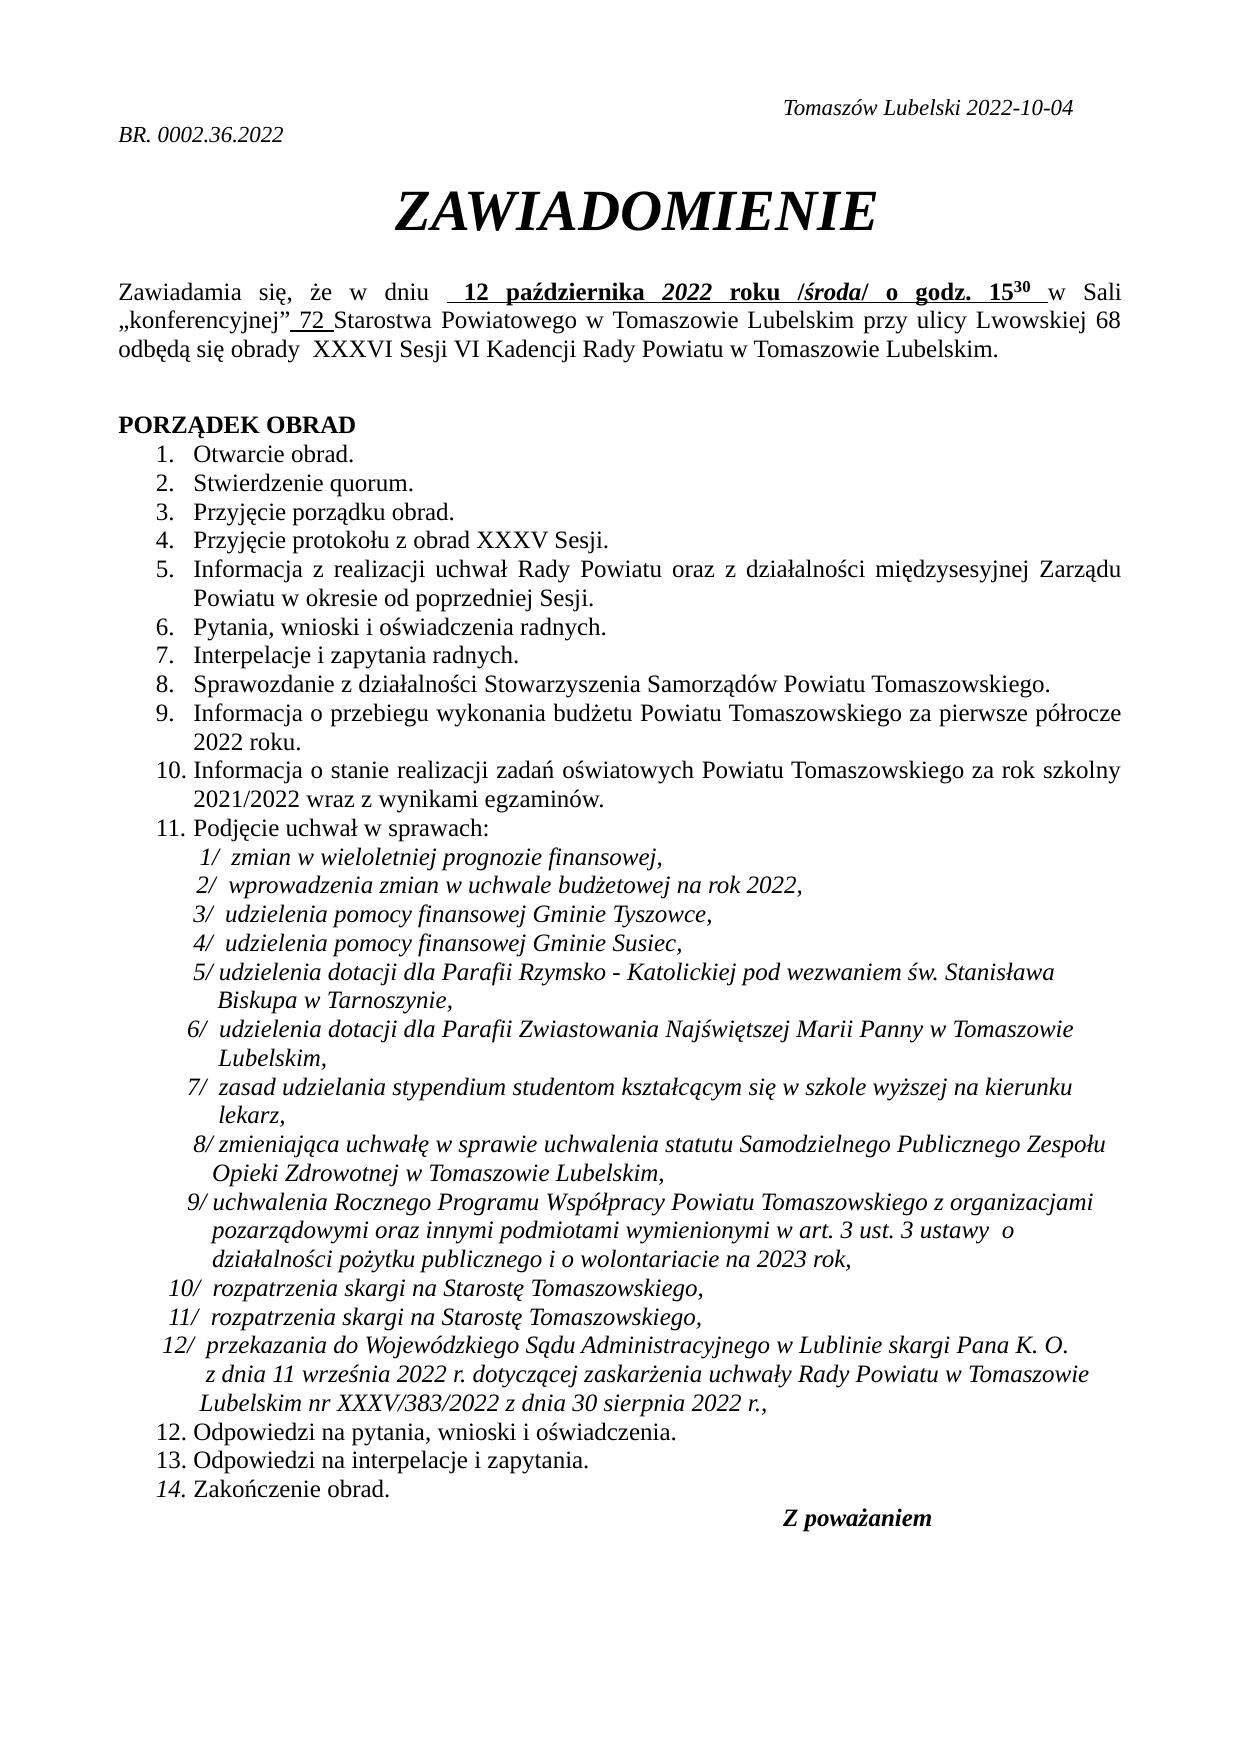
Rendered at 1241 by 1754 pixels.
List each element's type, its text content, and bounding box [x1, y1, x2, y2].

text z dnia 11 września 2022 r. dotyczącej zaskarżenia uchwały Rady Powiatu w Tomaszowie [118, 1359, 1122, 1388]
text 12/ przekazania do Wojewódzkiego Sądu Administracyjnego w Lublinie skargi Pana K. O. [118, 1330, 1122, 1359]
text lekarz, [118, 1100, 1122, 1129]
list Otwarcie obrad. [156, 439, 1122, 468]
text Lubelskim nr XXXV/383/2022 z dnia 30 sierpnia 2022 r., [118, 1388, 1122, 1417]
list Pytania, wnioski i oświadczenia radnych. [156, 612, 1122, 640]
text 8/ zmieniająca uchwałę w sprawie uchwalenia statutu Samodzielnego Publicznego Zespołu [118, 1129, 1122, 1158]
text 1/ zmian w wieloletniej prognozie finansowej, [118, 842, 1122, 870]
list Informacja z realizacji uchwał Rady Powiatu oraz z działalności międzysesyjnej Zarządu Powiatu w okresie od poprzedniej Sesji. [156, 554, 1122, 612]
list Informacja o przebiegu wykonania budżetu Powiatu Tomaszowskiego za pierwsze półrocze 2022 roku. [156, 698, 1122, 755]
list Sprawozdanie z działalności Stowarzyszenia Samorządów Powiatu Tomaszowskiego. [156, 669, 1122, 698]
text 4/ udzielenia pomocy finansowej Gminie Susiec, [118, 928, 1122, 957]
text 9/ uchwalenia Rocznego Programu Współpracy Powiatu Tomaszowskiego z organizacjami [118, 1187, 1122, 1215]
text działalności pożytku publicznego i o wolontariacie na 2023 rok, [118, 1244, 1122, 1273]
text Zawiadamia się, że w dniu 12 października 2022 roku /środa/ o godz. 1530 w Sali „konferencyjnej” 72 Starostwa Powiatowego w Tomaszowie Lubelskim przy ulicy Lwowskiej 68 odbędą się obrady XXXVI Sesji VI Kadencji Rady Powiatu w Tomaszowie Lubelskim. [118, 277, 1122, 363]
text 3/ udzielenia pomocy finansowej Gminie Tyszowce, [118, 899, 1122, 928]
list Odpowiedzi na pytania, wnioski i oświadczenia. [156, 1417, 1122, 1445]
text pozarządowymi oraz innymi podmiotami wymienionymi w art. 3 ust. 3 ustawy o [118, 1215, 1122, 1244]
text 7/ zasad udzielania stypendium studentom kształcącym się w szkole wyższej na kierunku [118, 1072, 1122, 1100]
text Lubelskim, [118, 1043, 1122, 1072]
list Odpowiedzi na interpelacje i zapytania. [156, 1445, 1122, 1474]
list Zakończenie obrad. Z poważaniem [156, 1474, 1122, 1532]
list Przyjęcie porządku obrad. [156, 497, 1122, 525]
text 11/ rozpatrzenia skargi na Starostę Tomaszowskiego, [118, 1302, 1122, 1330]
list Interpelacje i zapytania radnych. [156, 640, 1122, 669]
list Stwierdzenie quorum. [156, 468, 1122, 497]
text 6/ udzielenia dotacji dla Parafii Zwiastowania Najświętszej Marii Panny w Tomaszowie [118, 1014, 1122, 1043]
subtitle PORZĄDEK OBRAD [118, 410, 1122, 439]
list Podjęcie uchwał w sprawach: [156, 813, 1122, 842]
list Przyjęcie protokołu z obrad XXXV Sesji. [156, 525, 1122, 554]
list Informacja o stanie realizacji zadań oświatowych Powiatu Tomaszowskiego za rok szkolny 2021/2022 wraz z wynikami egzaminów. [156, 755, 1122, 813]
text 10/ rozpatrzenia skargi na Starostę Tomaszowskiego, [118, 1273, 1122, 1302]
subtitle BR. 0002.36.2022 [118, 121, 1122, 147]
text Biskupa w Tarnoszynie, [192, 985, 1122, 1014]
text 5/ udzielenia dotacji dla Parafii Rzymsko - Katolickiej pod wezwaniem św. Stanisława [118, 957, 1122, 985]
text Opieki Zdrowotnej w Tomaszowie Lubelskim, [118, 1158, 1122, 1187]
subtitle Tomaszów Lubelski 2022-10-04 [118, 94, 1122, 121]
subtitle ZAWIADOMIENIE [366, 176, 1122, 243]
text 2/ wprowadzenia zmian w uchwale budżetowej na rok 2022, [153, 870, 1122, 899]
